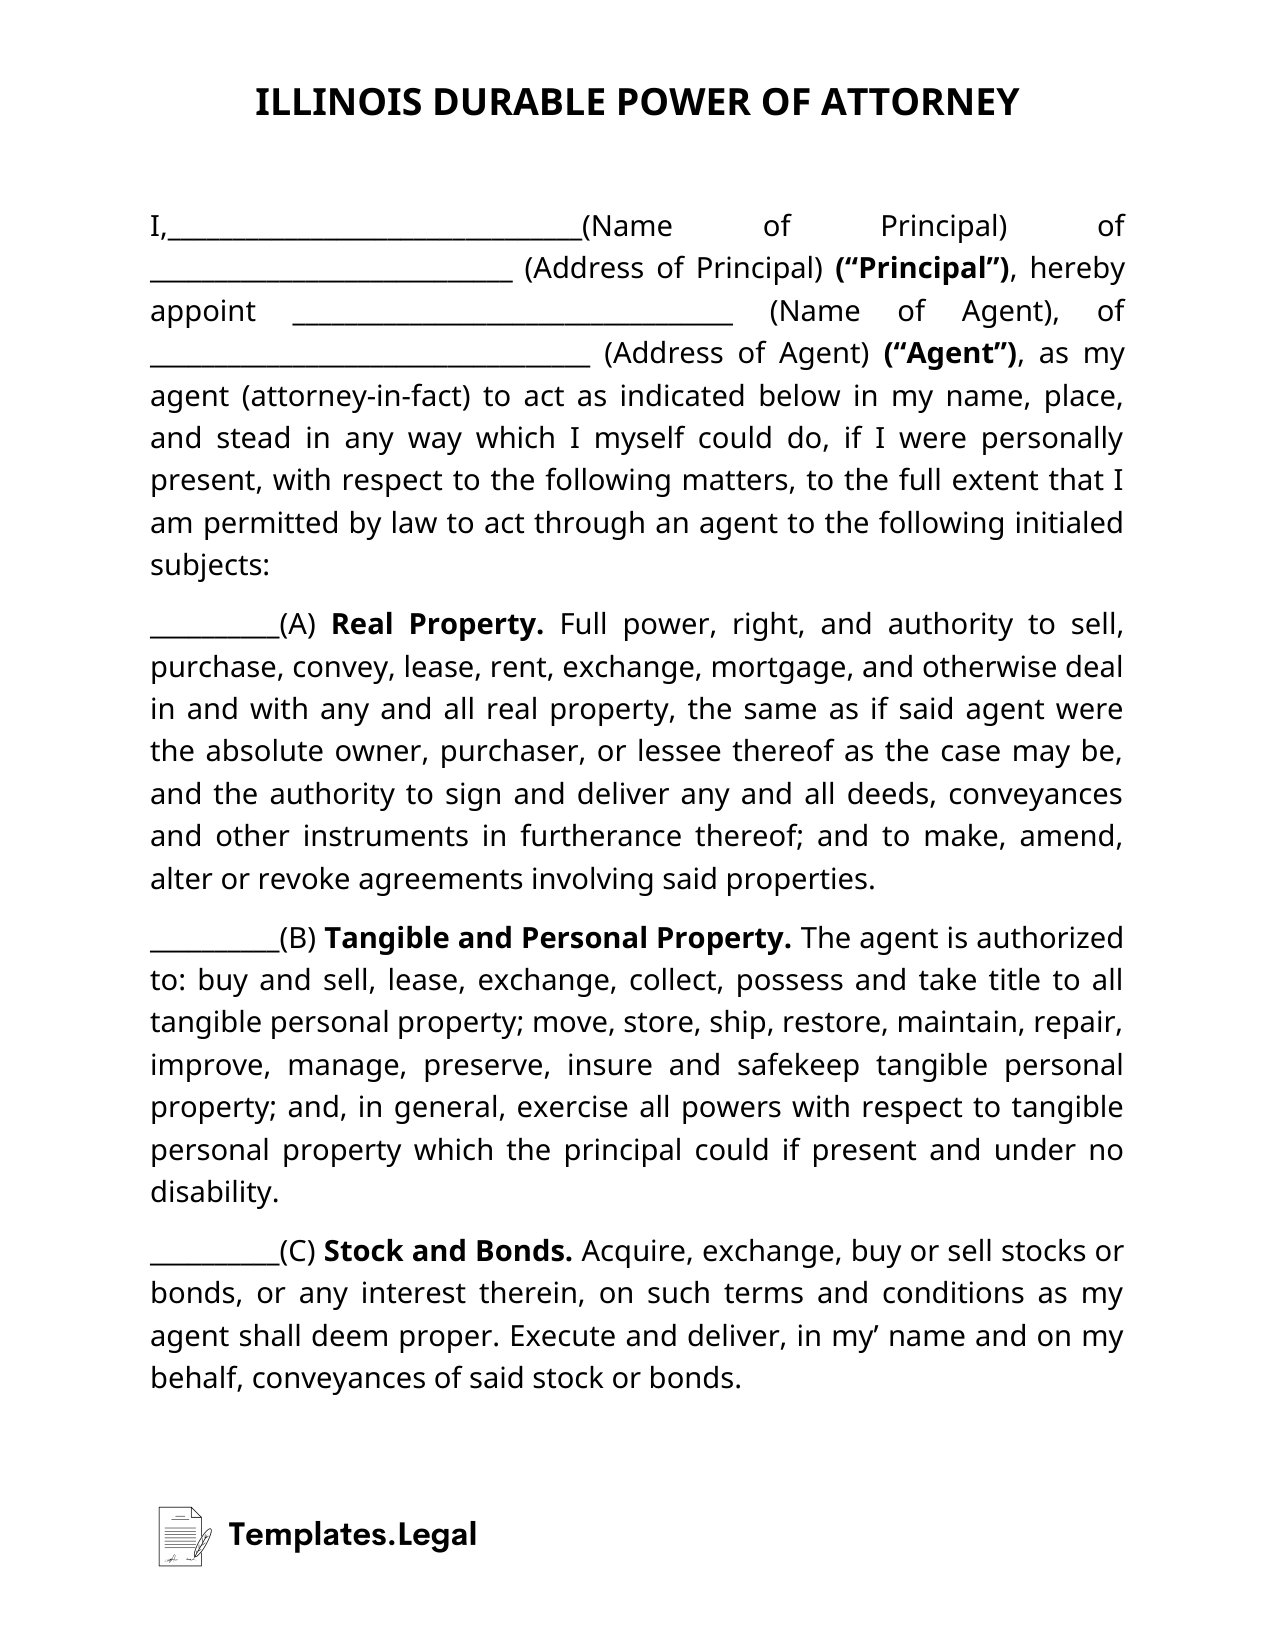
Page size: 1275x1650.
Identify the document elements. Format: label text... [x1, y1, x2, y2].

text __________(C) Stock and Bonds. Acquire, exchange, buy or sell stocks or bonds, or any interest therein, on such terms and conditions as my agent shall deem proper. Execute and deliver, in my’ name and on my behalf, conveyances of said stock or bonds. [150, 1230, 1125, 1397]
text I,________________________________(Name of Principal) of ____________________________ (Address of Principal) (“Principal”), hereby appoint __________________________________ (Name of Agent), of __________________________________ (Address of Agent) (“Agent”), as my agent (attorney-in-fact) to act as indicated below in my name, place, and stead in any way which I myself could do, if I were personally present, with respect to the following matters, to the full extent that I am permitted by law to act through an agent to the following initialed subjects: [150, 205, 1125, 584]
text __________(A) Real Property. Full power, right, and authority to sell, purchase, convey, lease, rent, exchange, mortgage, and otherwise deal in and with any and all real property, the same as if said agent were the absolute owner, purchaser, or lessee thereof as the case may be, and the authority to sign and deliver any and all deeds, conveyances and other instruments in furtherance thereof; and to make, amend, alter or revoke agreements involving said properties. [150, 603, 1125, 898]
text __________(B) Tangible and Personal Property. The agent is authorized to: buy and sell, lease, exchange, collect, possess and take title to all tangible personal property; move, store, ship, restore, maintain, repair, improve, manage, preserve, insure and safekeep tangible personal property; and, in general, exercise all powers with respect to tangible personal property which the principal could if present and under no disability. [150, 917, 1125, 1211]
text ILLINOIS DURABLE POWER OF ATTORNEY [150, 75, 1125, 126]
